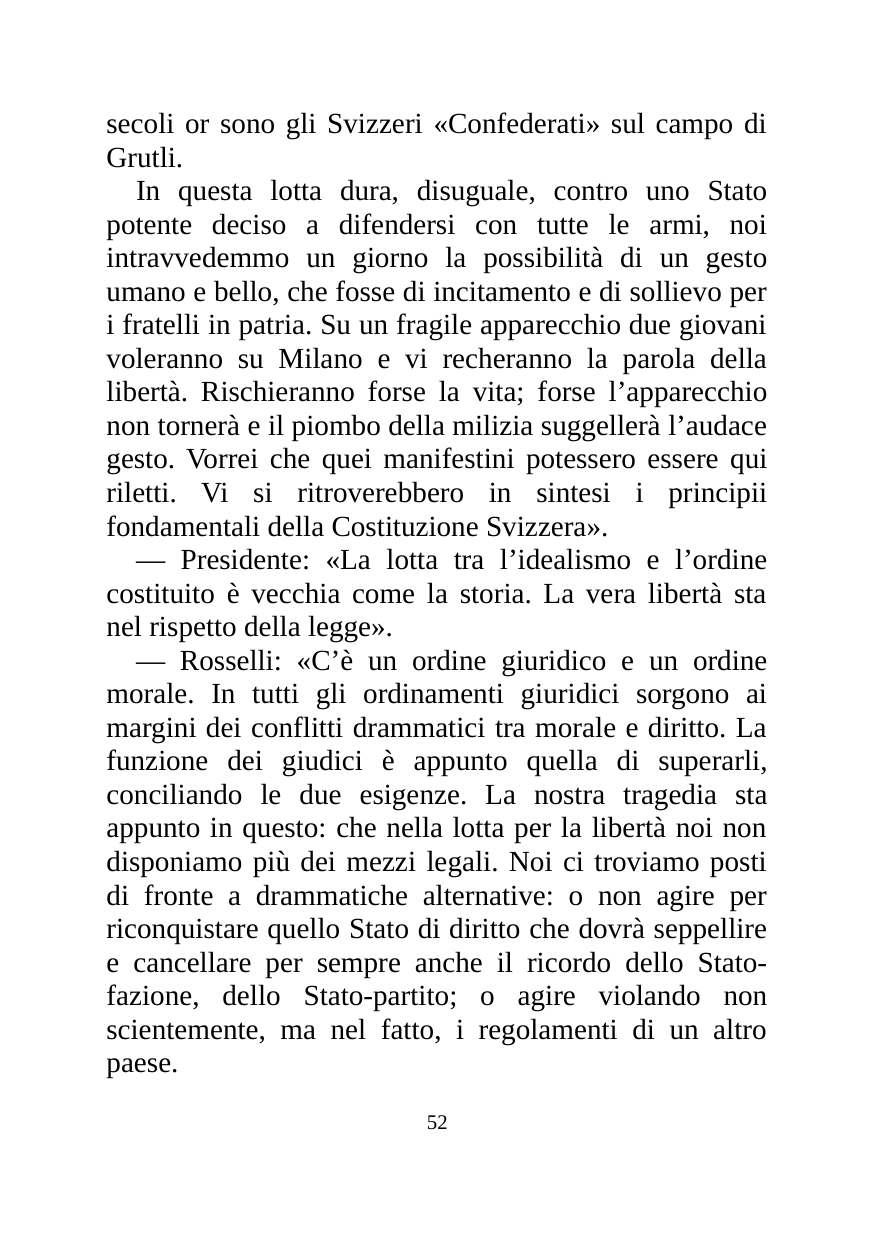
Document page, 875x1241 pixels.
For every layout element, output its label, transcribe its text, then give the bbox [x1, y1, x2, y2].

text — Presidente: «La lotta tra l’idealismo e l’ordine costituito è vecchia come la storia. La vera libertà sta nel rispetto della legge». [106, 542, 768, 643]
text — Rosselli: «C’è un ordine giuridico e un ordine morale. In tutti gli ordinamenti giuridici sorgono ai margini dei conflitti drammatici tra morale e diritto. La funzione dei giudici è appunto quella di superarli, conciliando le due esigenze. La nostra tragedia sta appunto in questo: che nella lotta per la libertà noi non disponiamo più dei mezzi legali. Noi ci troviamo posti di fronte a drammatiche alternative: o non agire per riconquistare quello Stato di diritto che dovrà seppellire e cancellare per sempre anche il ricordo dello Stato-fazione, dello Stato-partito; o agire violando non scientemente, ma nel fatto, i regolamenti di un altro paese. [106, 643, 768, 1079]
text secoli or sono gli Svizzeri «Confederati» sul campo di Grutli. [106, 106, 768, 173]
text In questa lotta dura, disuguale, contro uno Stato potente deciso a difendersi con tutte le armi, noi intravvedemmo un giorno la possibilità di un gesto umano e bello, che fosse di incitamento e di sollievo per i fratelli in patria. Su un fragile apparecchio due giovani voleranno su Milano e vi recheranno la parola della libertà. Rischieranno forse la vita; forse l’apparecchio non tornerà e il piombo della milizia suggellerà l’audace gesto. Vorrei che quei manifestini potessero essere qui riletti. Vi si ritroverebbero in sintesi i principii fondamentali della Costituzione Svizzera». [106, 173, 768, 542]
